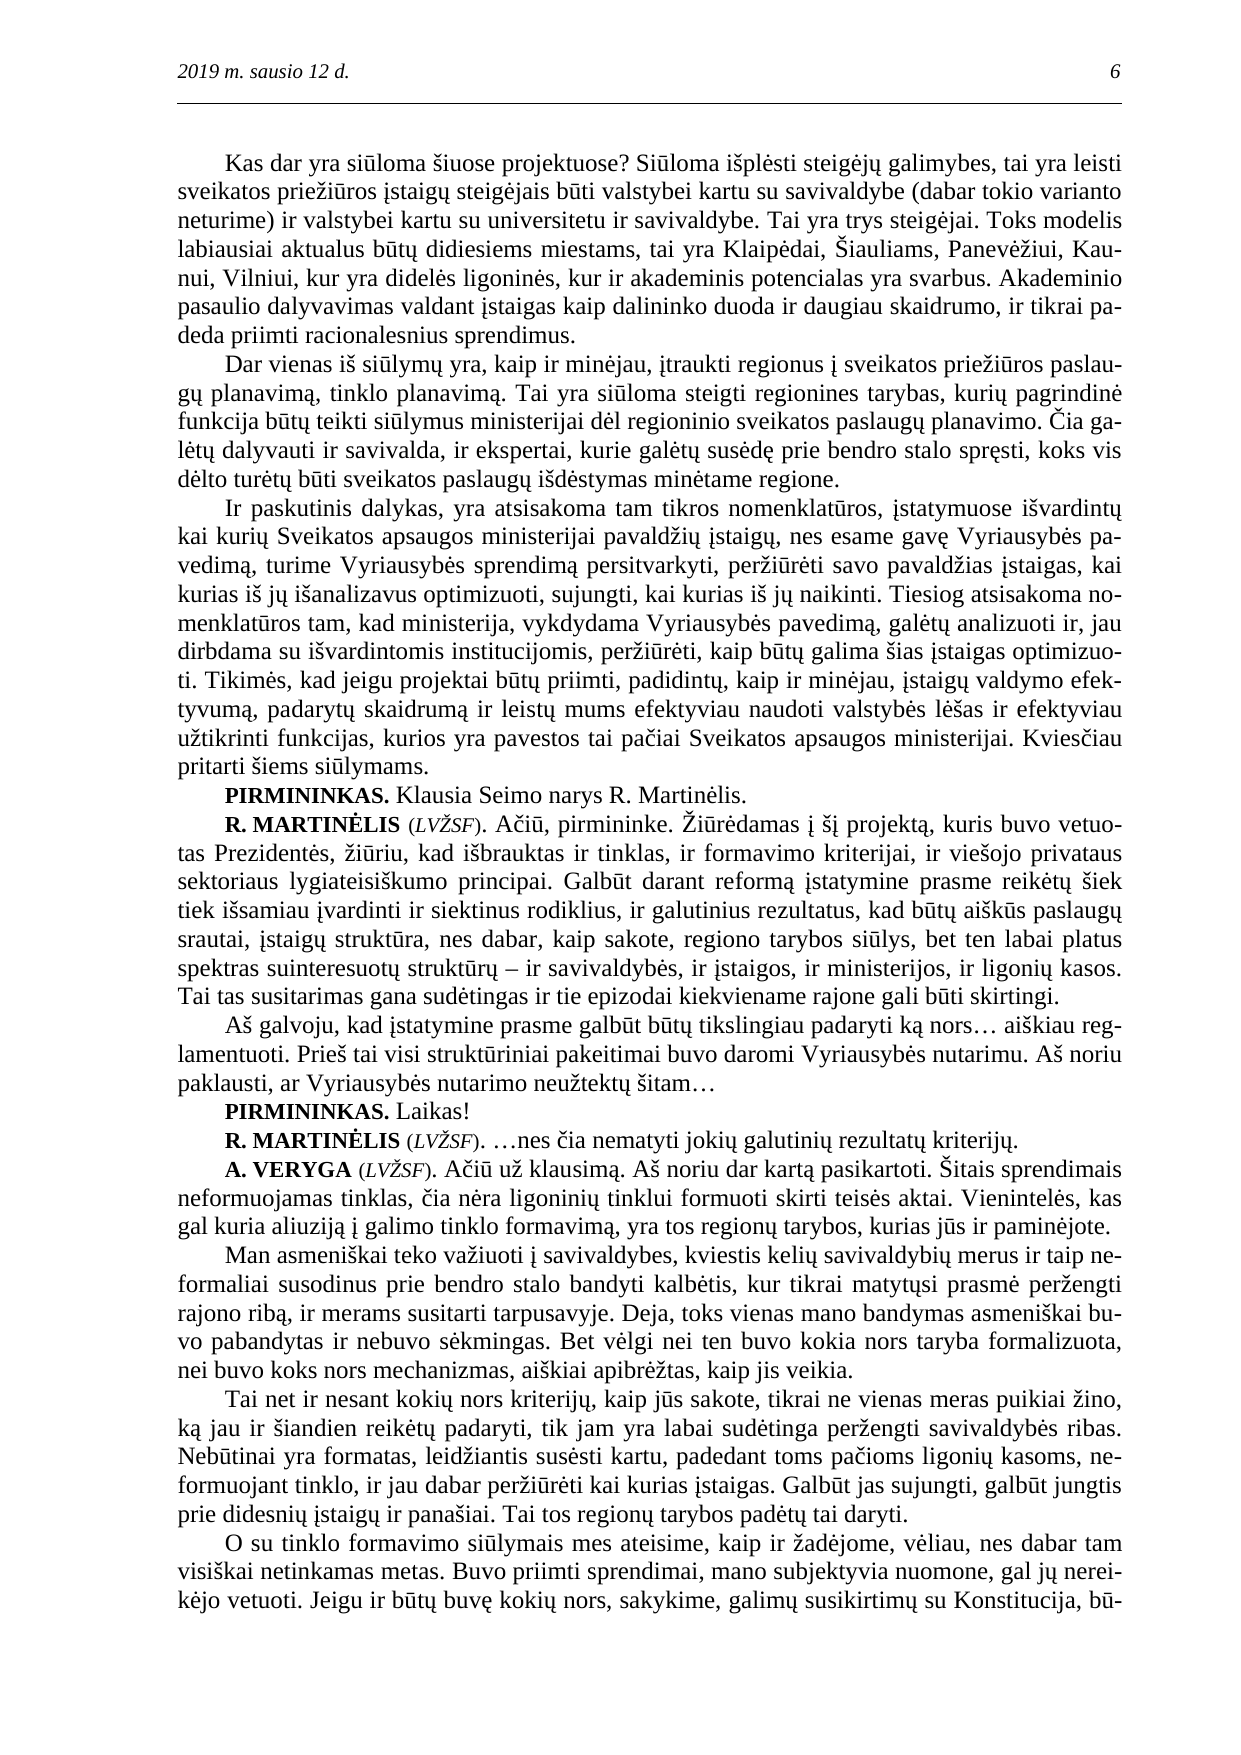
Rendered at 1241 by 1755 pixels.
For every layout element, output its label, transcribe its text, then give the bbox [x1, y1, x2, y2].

text PIRMININKAS. Lai­kas! [177, 1096, 1122, 1125]
text Ir pas­ku­ti­nis da­ly­kas, yra at­si­sa­ko­ma tam tik­ros no­men­kla­tū­ros, įsta­ty­muo­se iš­var­din­tų kai ku­rių Svei­ka­tos ap­sau­gos mi­nis­te­ri­jai pa­val­džių įstai­gų, nes esa­me ga­vę Vy­riau­sy­bės pa­ve­di­mą, tu­ri­me Vy­riau­sy­bės spren­di­mą per­si­tvar­ky­ti, per­žiū­rė­ti sa­vo pa­val­džias įstai­gas, kai ku­rias iš jų iš­ana­li­za­vus op­ti­mi­zuo­ti, su­jung­ti, kai ku­rias iš jų nai­kin­ti. Tie­siog at­si­sa­ko­ma no­men­kla­tū­ros tam, kad mi­nis­te­ri­ja, vyk­dy­da­ma Vy­riau­sy­bės pa­ve­di­mą, ga­lė­tų ana­li­zuo­ti ir, jau dirb­da­ma su iš­var­din­to­mis ins­ti­tu­ci­jo­mis, per­žiū­rė­ti, kaip bū­tų ga­li­ma šias įstai­gas op­ti­mi­zuo­ti. Ti­ki­mės, kad jei­gu pro­jek­tai bū­tų pri­im­ti, pa­di­din­tų, kaip ir mi­nė­jau, įstai­gų val­dy­mo efek­ty­vu­mą, pa­da­ry­tų skaid­ru­mą ir leis­tų mums efek­ty­viau nau­do­ti vals­ty­bės lė­šas ir efek­ty­viau už­tik­rin­ti funk­ci­jas, ku­rios yra pa­ves­tos tai pa­čiai Svei­ka­tos ap­sau­gos mi­nis­te­ri­jai. Kvies­čiau pri­tar­ti šiems siū­ly­mams. [177, 493, 1122, 780]
text Man as­me­niš­kai te­ko va­žiuo­ti į sa­vi­val­dy­bes, kvies­tis ke­lių sa­vi­val­dy­bių me­rus ir taip ne­for­ma­liai su­so­di­nus prie ben­dro sta­lo ban­dy­ti kal­bė­tis, kur tik­rai ma­ty­tų­si pras­mė per­ženg­ti ra­jo­no ri­bą, ir me­rams su­si­tar­ti tar­pu­sa­vy­je. De­ja, toks vie­nas ma­no ban­dy­mas as­me­niš­kai bu­vo pa­ban­dy­tas ir ne­bu­vo sėk­min­gas. Bet vėl­gi nei ten bu­vo ko­kia nors ta­ry­ba for­ma­li­zuo­ta, nei bu­vo koks nors me­cha­niz­mas, aiš­kiai api­brėž­tas, kaip jis vei­kia. [177, 1240, 1122, 1384]
text Tai net ir ne­sant ko­kių nors kri­te­ri­jų, kaip jūs sa­ko­te, tik­rai ne vie­nas me­ras pui­kiai ži­no, ką jau ir šian­dien rei­kė­tų pa­da­ry­ti, tik jam yra la­bai su­dė­tin­ga per­ženg­ti sa­vi­val­dy­bės ri­bas. Ne­bū­ti­nai yra for­ma­tas, lei­džian­tis su­sės­ti kar­tu, pa­de­dant toms pa­čioms li­go­nių ka­soms, ne­for­muo­jant tin­klo, ir jau da­bar per­žiū­rė­ti kai ku­rias įstai­gas. Gal­būt jas su­jung­ti, gal­būt jung­tis prie di­des­nių įstai­gų ir pa­na­šiai. Tai tos re­gio­nų ta­ry­bos pa­dė­tų tai da­ry­ti. [177, 1384, 1122, 1528]
text R. MARTINĖLIS (LVŽSF). …nes čia ne­ma­ty­ti jo­kių ga­lu­ti­nių re­zul­ta­tų kri­te­ri­jų. [177, 1125, 1122, 1154]
text A. VERYGA (LVŽSF). Ačiū už klau­si­mą. Aš no­riu dar kar­tą pa­si­kar­to­ti. Ši­tais spren­di­mais ne­for­muo­ja­mas tin­klas, čia nė­ra li­go­ni­nių tin­klui for­muo­ti skir­ti tei­sės ak­tai. Vie­nin­te­lės, kas gal ku­ria aliu­zi­ją į ga­li­mo tin­klo for­ma­vi­mą, yra tos re­gio­nų ta­ry­bos, ku­rias jūs ir pa­mi­nė­jo­te. [177, 1154, 1122, 1240]
text R. MARTINĖLIS (LVŽSF). Ačiū, pir­mi­nin­ke. Žiū­rė­da­mas į šį pro­jek­tą, ku­ris bu­vo ve­tuo­tas Pre­zi­den­tės, žiū­riu, kad iš­brauk­tas ir tin­klas, ir for­ma­vi­mo kri­te­ri­jai, ir vie­šo­jo pri­va­taus sek­to­riaus ly­gia­tei­siš­ku­mo prin­ci­pai. Gal­būt da­rant re­for­mą įsta­ty­mi­ne pras­me rei­kė­tų šiek tiek iš­sa­miau įvar­din­ti ir siek­ti­nus ro­dik­lius, ir ga­lu­ti­nius re­zul­ta­tus, kad bū­tų aiš­kūs pa­slau­gų srau­tai, įstai­gų struk­tū­ra, nes da­bar, kaip sa­ko­te, re­gio­no ta­ry­bos siū­lys, bet ten la­bai pla­tus spek­tras su­in­te­re­suo­tų struk­tū­rų – ir sa­vi­val­dy­bės, ir įstai­gos, ir mi­nis­te­ri­jos, ir li­go­nių ka­sos. Tai tas su­si­ta­ri­mas ga­na su­dė­tin­gas ir tie epi­zo­dai kiek­vie­na­me ra­jo­ne ga­li bū­ti skir­tin­gi. [177, 809, 1122, 1010]
text O su tin­klo for­ma­vi­mo siū­ly­mais mes at­ei­si­me, kaip ir ža­dė­jo­me, vė­liau, nes da­bar tam vi­siš­kai ne­tin­ka­mas me­tas. Bu­vo pri­im­ti spren­di­mai, ma­no sub­jek­ty­via nuo­mo­ne, gal jų ne­rei­kė­jo ve­tuo­ti. Jei­gu ir bū­tų bu­vę ko­kių nors, sa­ky­ki­me, ga­li­mų su­si­kir­ti­mų su Kon­sti­tu­ci­ja, bū­ [177, 1528, 1122, 1614]
text PIRMININKAS. Klau­sia Sei­mo na­rys R. Mar­ti­nė­lis. [177, 780, 1122, 809]
text Aš gal­vo­ju, kad įsta­ty­mi­ne pras­me gal­būt bū­tų tiks­lin­giau pa­da­ry­ti ką nors… aiš­kiau reg­la­men­tuo­ti. Prieš tai vi­si struk­tū­ri­niai pa­kei­ti­mai bu­vo da­ro­mi Vy­riau­sy­bės nu­ta­ri­mu. Aš no­riu pa­klaus­ti, ar Vy­riau­sy­bės nu­ta­ri­mo ne­už­tek­tų ši­tam… [177, 1010, 1122, 1096]
text Kas dar yra siū­lo­ma šiuo­se pro­jek­tuo­se? Siū­lo­ma iš­plės­ti stei­gė­jų ga­li­my­bes, tai yra leis­ti svei­ka­tos prie­žiū­ros įstai­gų stei­gė­jais bū­ti vals­ty­bei kar­tu su sa­vi­val­dy­be (da­bar to­kio va­rian­to ne­tu­ri­me) ir vals­ty­bei kar­tu su uni­ver­si­te­tu ir sa­vi­val­dy­be. Tai yra trys stei­gė­jai. Toks mo­de­lis la­biau­siai ak­tu­a­lus bū­tų di­die­siems mies­tams, tai yra Klai­pė­dai, Šiau­liams, Pa­ne­vė­žiui, Kau­nui, Vil­niui, kur yra di­de­lės li­go­ni­nės, kur ir aka­de­mi­nis po­ten­cia­las yra svar­bus. Aka­de­mi­nio pa­sau­lio da­ly­va­vi­mas val­dant įstai­gas kaip da­li­nin­ko duo­da ir dau­giau skaid­ru­mo, ir tik­rai pa­de­da pri­im­ti ra­cio­na­les­nius spren­di­mus. [177, 148, 1122, 349]
text Dar vie­nas iš siū­ly­mų yra, kaip ir mi­nė­jau, įtrauk­ti re­gio­nus į svei­ka­tos prie­žiū­ros pa­slau­gų pla­na­vi­mą, tin­klo pla­na­vi­mą. Tai yra siū­lo­ma steig­ti re­gio­ni­nes ta­ry­bas, ku­rių pa­grin­di­nė funk­ci­ja bū­tų teik­ti siū­ly­mus mi­nis­te­ri­jai dėl re­gio­ni­nio svei­ka­tos pa­slau­gų pla­na­vi­mo. Čia ga­lė­tų da­ly­vau­ti ir sa­vi­val­da, ir eks­per­tai, ku­rie ga­lė­tų su­sė­dę prie ben­dro sta­lo spręs­ti, koks vis dėl­to tu­rė­tų bū­ti svei­ka­tos pa­slau­gų iš­dės­ty­mas mi­nė­ta­me re­gio­ne. [177, 349, 1122, 493]
